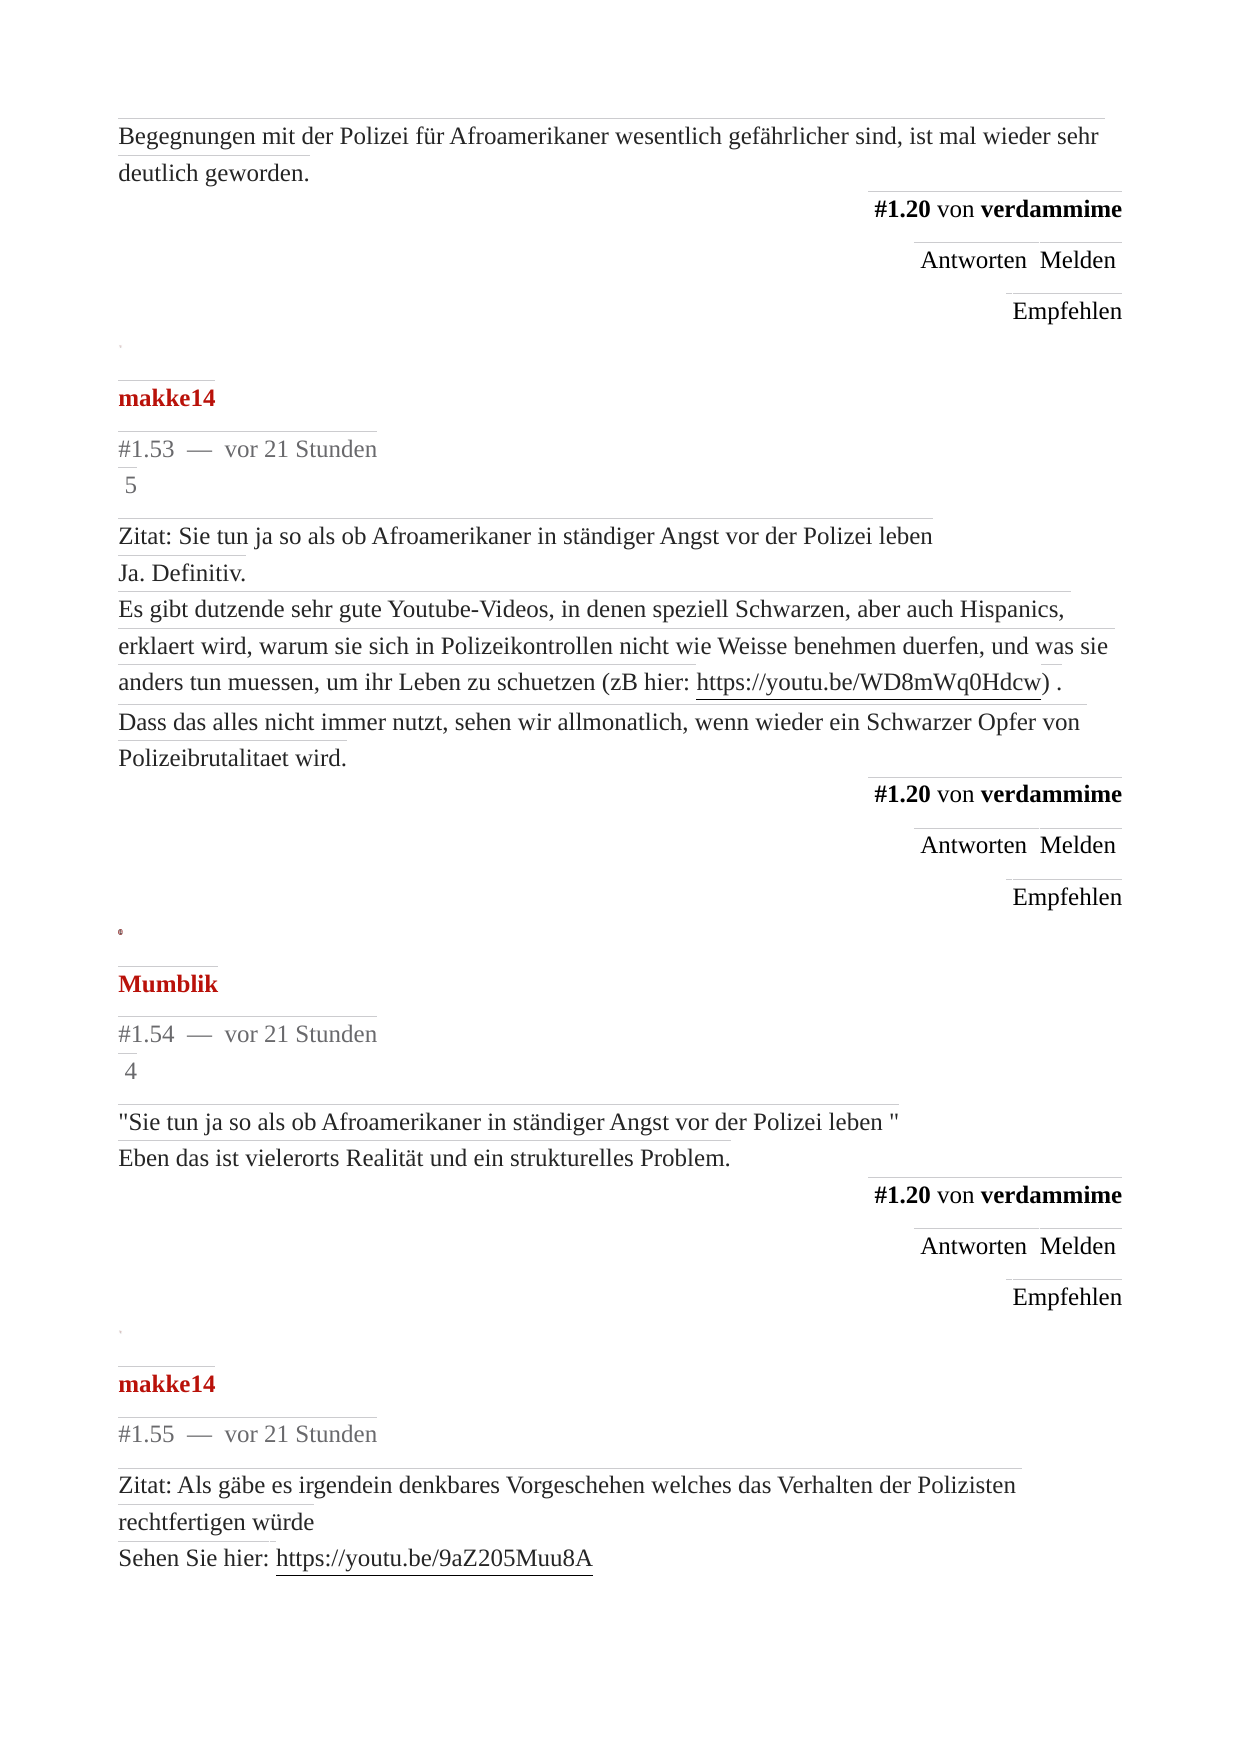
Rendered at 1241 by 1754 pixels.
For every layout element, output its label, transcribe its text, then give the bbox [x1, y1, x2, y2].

text Begegnungen mit der Polizei für Afroamerikaner wesentlich gefährlicher sind, ist mal wieder sehr deutlich geworden. [118, 118, 1122, 186]
text Zitat: Als gäbe es irgendein denkbares Vorgeschehen welches das Verhalten der Polizisten rechtfertigen würde [118, 1468, 1122, 1536]
subtitle makke14 [118, 380, 1122, 412]
text Empfehlen [118, 879, 1122, 910]
text Eben das ist vielerorts Realität und ein strukturelles Problem. [118, 1140, 1122, 1172]
text #1.20 von verdammime [118, 777, 1122, 808]
text 4 [118, 1053, 1122, 1084]
text #1.53 — vor 21 Stunden [118, 431, 1122, 463]
text Ja. Definitiv. [118, 555, 1122, 587]
text 5 [118, 467, 1122, 499]
text #1.20 von verdammime [118, 191, 1122, 223]
text Antworten Melden [118, 1228, 1122, 1259]
text Zitat: Sie tun ja so als ob Afroamerikaner in ständiger Angst vor der Polizei leben [118, 518, 1122, 550]
text Empfehlen [118, 293, 1122, 325]
text Antworten Melden [118, 828, 1122, 859]
text Empfehlen [118, 1279, 1122, 1311]
text Sehen Sie hier: https://youtu.be/9aZ205Muu8A [118, 1541, 1122, 1575]
text Antworten Melden [118, 242, 1122, 274]
text "Sie tun ja so als ob Afroamerikaner in ständiger Angst vor der Polizei leben " [118, 1104, 1122, 1136]
text #1.55 — vor 21 Stunden [118, 1417, 1122, 1448]
text Es gibt dutzende sehr gute Youtube-Videos, in denen speziell Schwarzen, aber auch Hispanics, erklaert wird, warum sie sich in Polizeikontrollen nicht wie Weisse benehmen duerfen, und was sie anders tun muessen, um ihr Leben zu schuetzen (zB hier: https://youtu.be/WD8mWq0Hdcw) . Dass das alles nicht immer nutzt, sehen wir allmonatlich, wenn wieder ein Schwarzer Opfer von Polizeibrutalitaet wird. [118, 591, 1122, 772]
subtitle Mumblik [118, 966, 1122, 997]
subtitle makke14 [118, 1366, 1122, 1398]
text #1.54 — vor 21 Stunden [118, 1016, 1122, 1048]
text #1.20 von verdammime [118, 1177, 1122, 1208]
